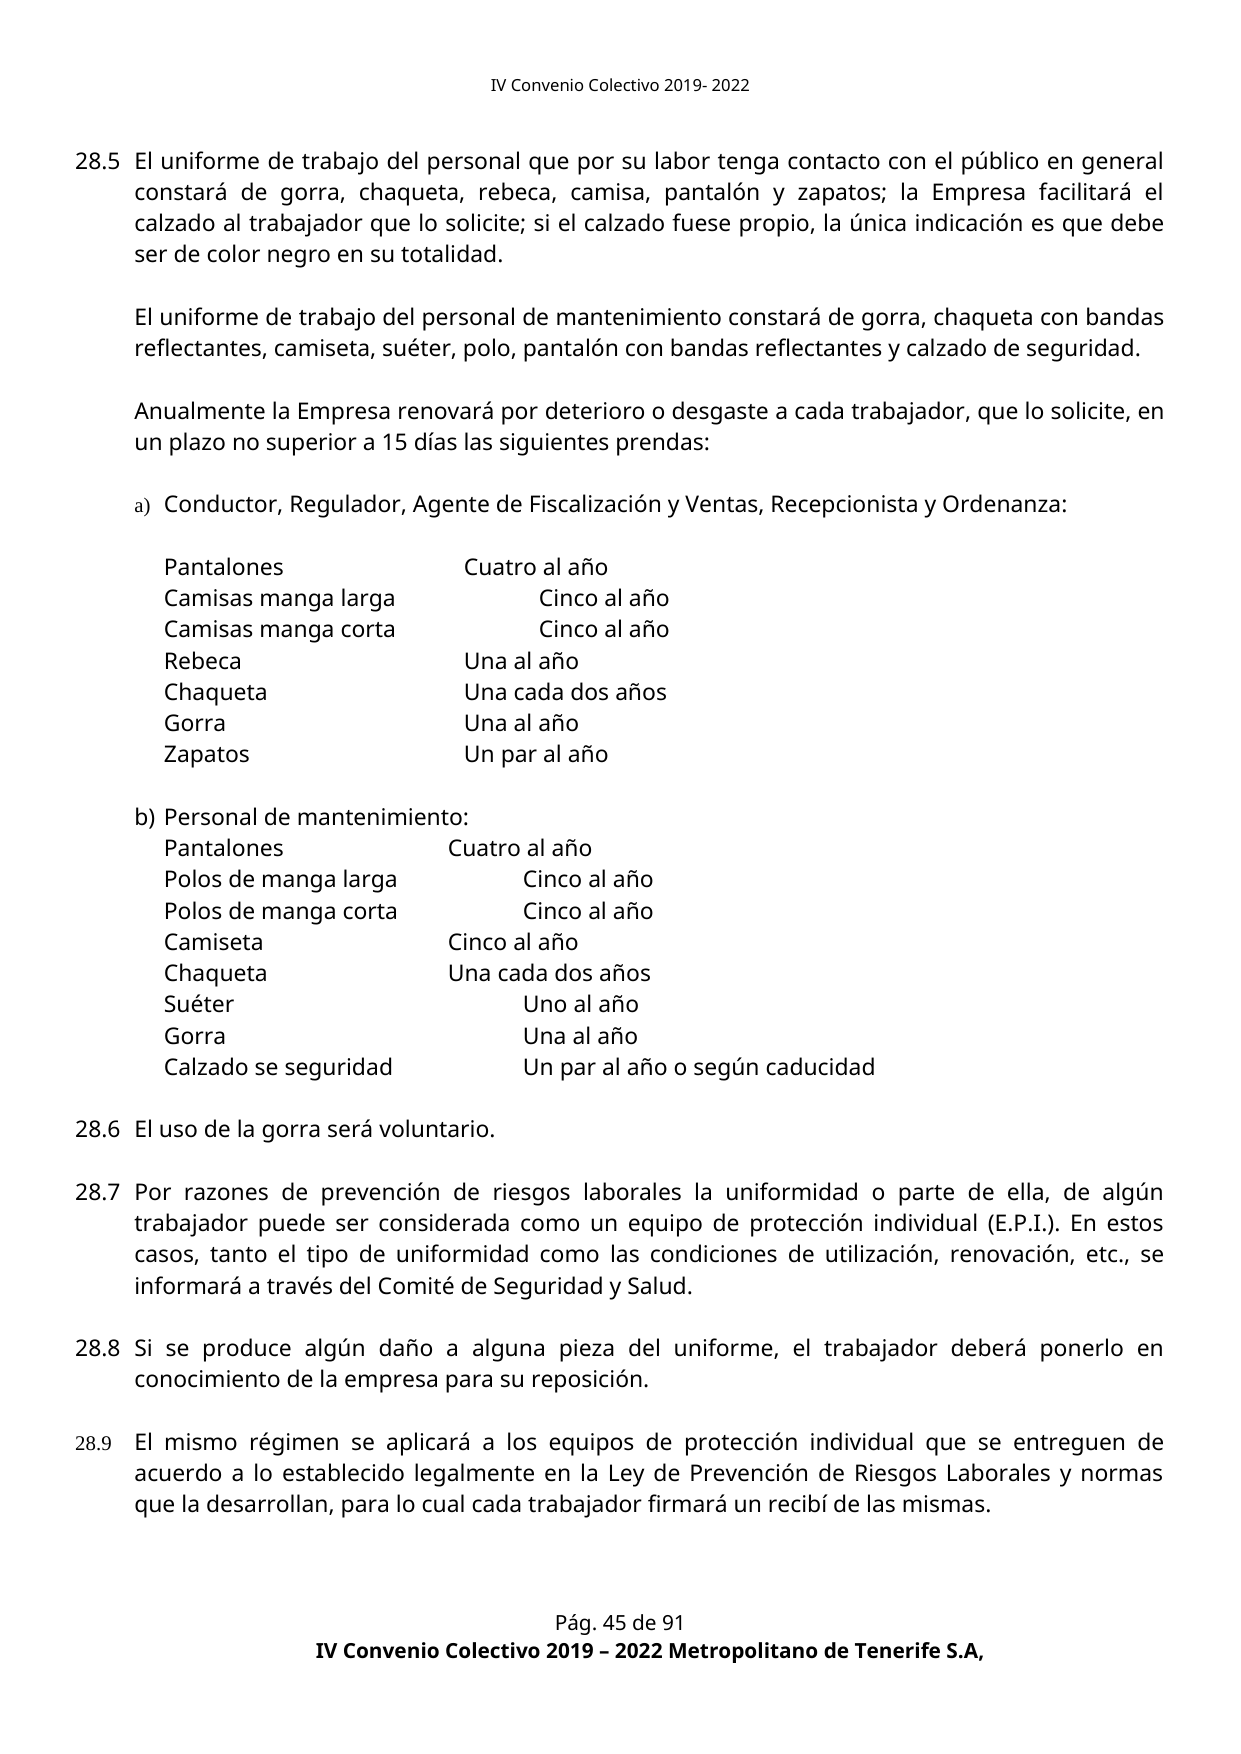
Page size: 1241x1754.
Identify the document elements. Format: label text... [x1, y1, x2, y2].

list El uniforme de trabajo del personal que por su labor tenga contacto con el público en general constará de gorra, chaqueta, rebeca, camisa, pantalón y zapatos; la Empresa facilitará el calzado al trabajador que lo solicite; si el calzado fuese propio, la única indicación es que debe ser de color negro en su totalidad. [75, 145, 1165, 270]
list El uso de la gorra será voluntario. [75, 1113, 1165, 1145]
list Polos de manga corta Cinco al año [148, 895, 1165, 926]
list Si se produce algún daño a alguna pieza del uniforme, el trabajador deberá ponerlo en conocimiento de la empresa para su reposición. [75, 1332, 1165, 1395]
list Camiseta Cinco al año [148, 926, 1165, 957]
text Camisas manga larga Cinco al año [164, 582, 1165, 613]
text Gorra Una al año [164, 707, 1165, 738]
list Personal de mantenimiento: [134, 801, 1165, 832]
list Conductor, Regulador, Agente de Fiscalización y Ventas, Recepcionista y Ordenanza: [134, 488, 1165, 520]
list Pantalones Cuatro al año [164, 551, 1165, 582]
list El uniforme de trabajo del personal de mantenimiento constará de gorra, chaqueta con bandas reflectantes, camiseta, suéter, polo, pantalón con bandas reflectantes y calzado de seguridad. [134, 301, 1165, 363]
list Polos de manga larga Cinco al año [148, 863, 1165, 895]
text Anualmente la Empresa renovará por deterioro o desgaste a cada trabajador, que lo solicite, en un plazo no superior a 15 días las siguientes prendas: [134, 395, 1165, 457]
list Gorra Una al año [148, 1020, 1165, 1051]
text Camisas manga corta Cinco al año [164, 613, 1165, 645]
list Chaqueta Una cada dos años [148, 957, 1165, 988]
text Rebeca Una al año [164, 645, 1165, 676]
list El mismo régimen se aplicará a los equipos de protección individual que se entreguen de acuerdo a lo establecido legalmente en la Ley de Prevención de Riesgos Laborales y normas que la desarrollan, para lo cual cada trabajador firmará un recibí de las mismas. [75, 1426, 1165, 1520]
list Pantalones Cuatro al año [148, 832, 1165, 863]
list Suéter Uno al año [148, 988, 1165, 1020]
text Chaqueta Una cada dos años [164, 676, 1165, 707]
text Zapatos Un par al año [164, 738, 1165, 770]
list Por razones de prevención de riesgos laborales la uniformidad o parte de ella, de algún trabajador puede ser considerada como un equipo de protección individual (E.P.I.). En estos casos, tanto el tipo de uniformidad como las condiciones de utilización, renovación, etc., se informará a través del Comité de Seguridad y Salud. [75, 1176, 1165, 1301]
list Calzado se seguridad Un par al año o según caducidad [148, 1051, 1165, 1082]
